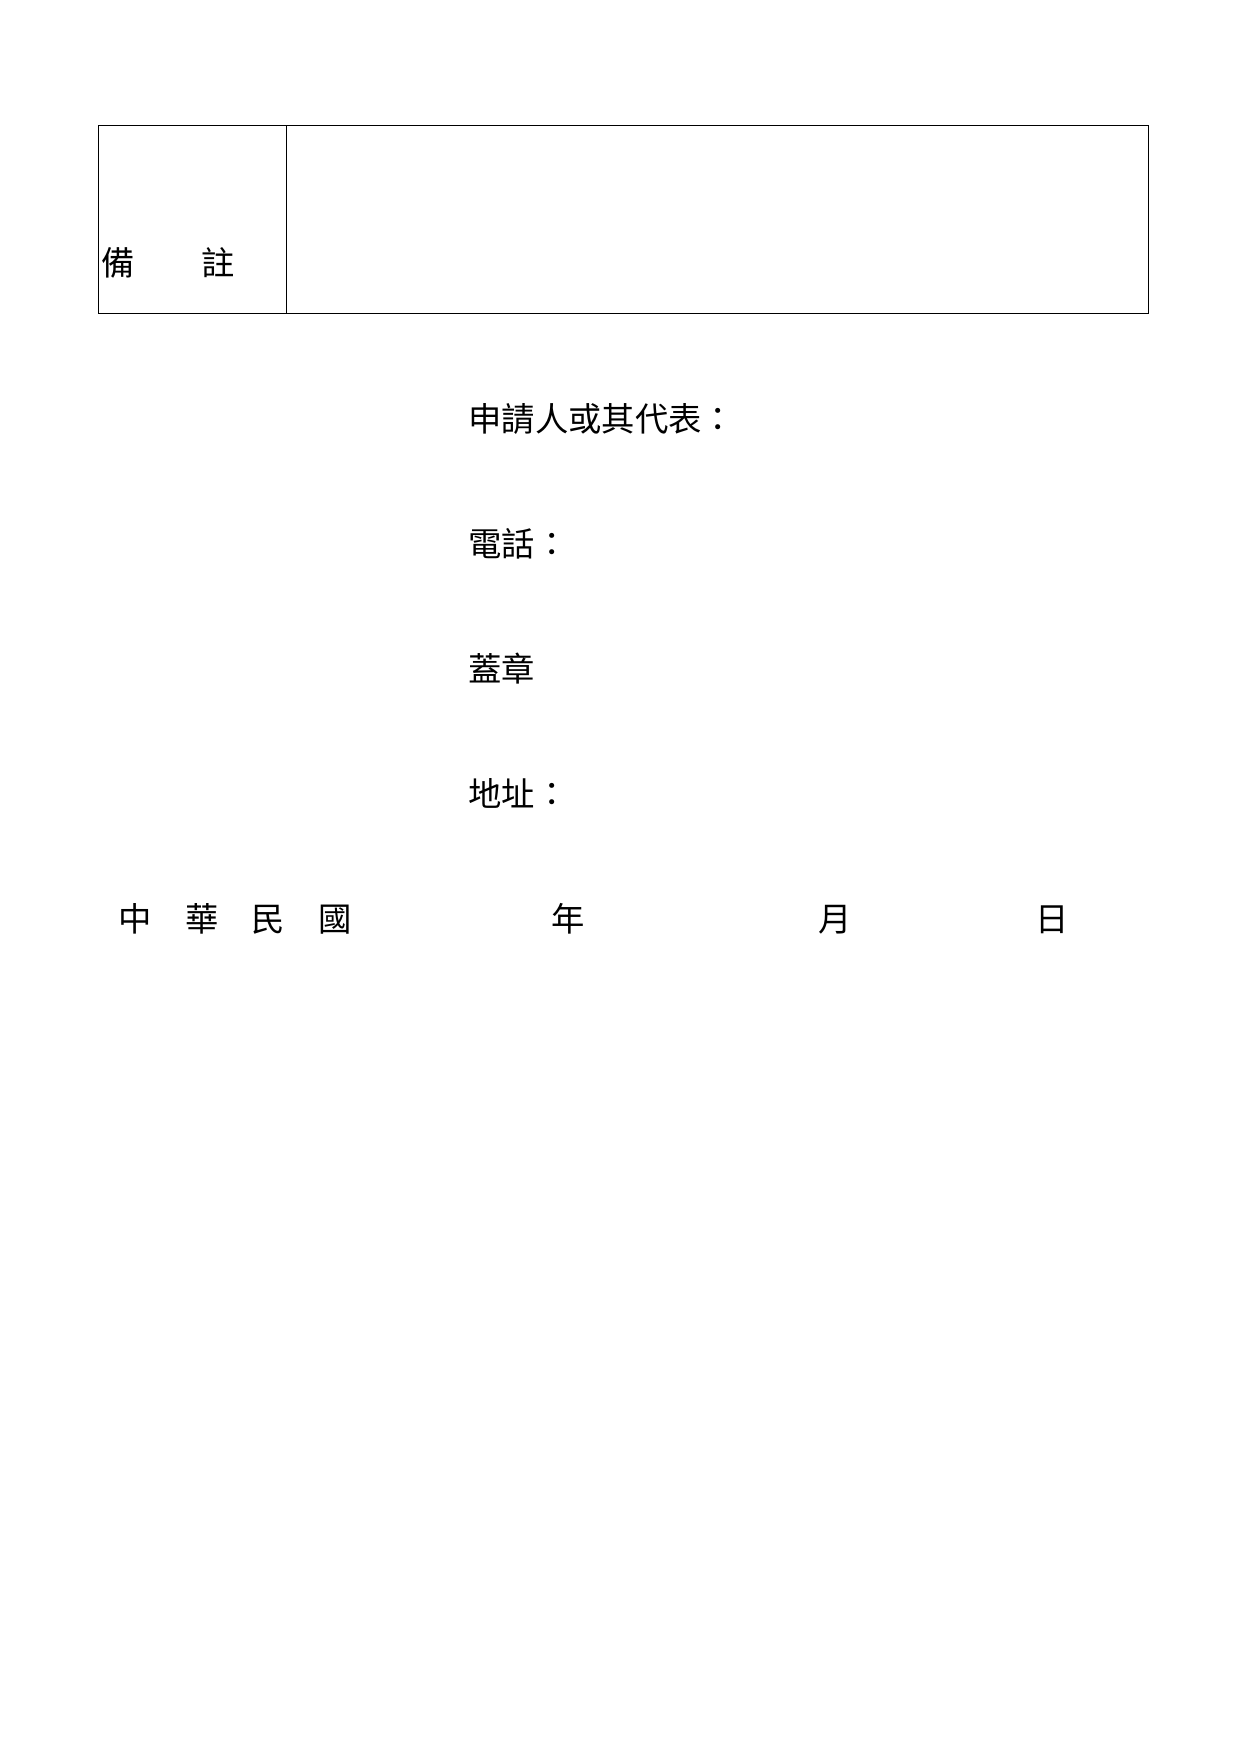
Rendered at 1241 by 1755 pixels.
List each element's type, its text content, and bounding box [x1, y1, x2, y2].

text 申請人或其代表： [468, 375, 1119, 438]
text 中 華 民 國 年 月 日 [118, 875, 1119, 938]
text 蓋章 [468, 625, 1119, 688]
table_cell [287, 126, 1148, 313]
table_cell 備 註 [99, 126, 286, 313]
text 地址： [468, 750, 1119, 813]
text 電話： [468, 500, 1119, 563]
